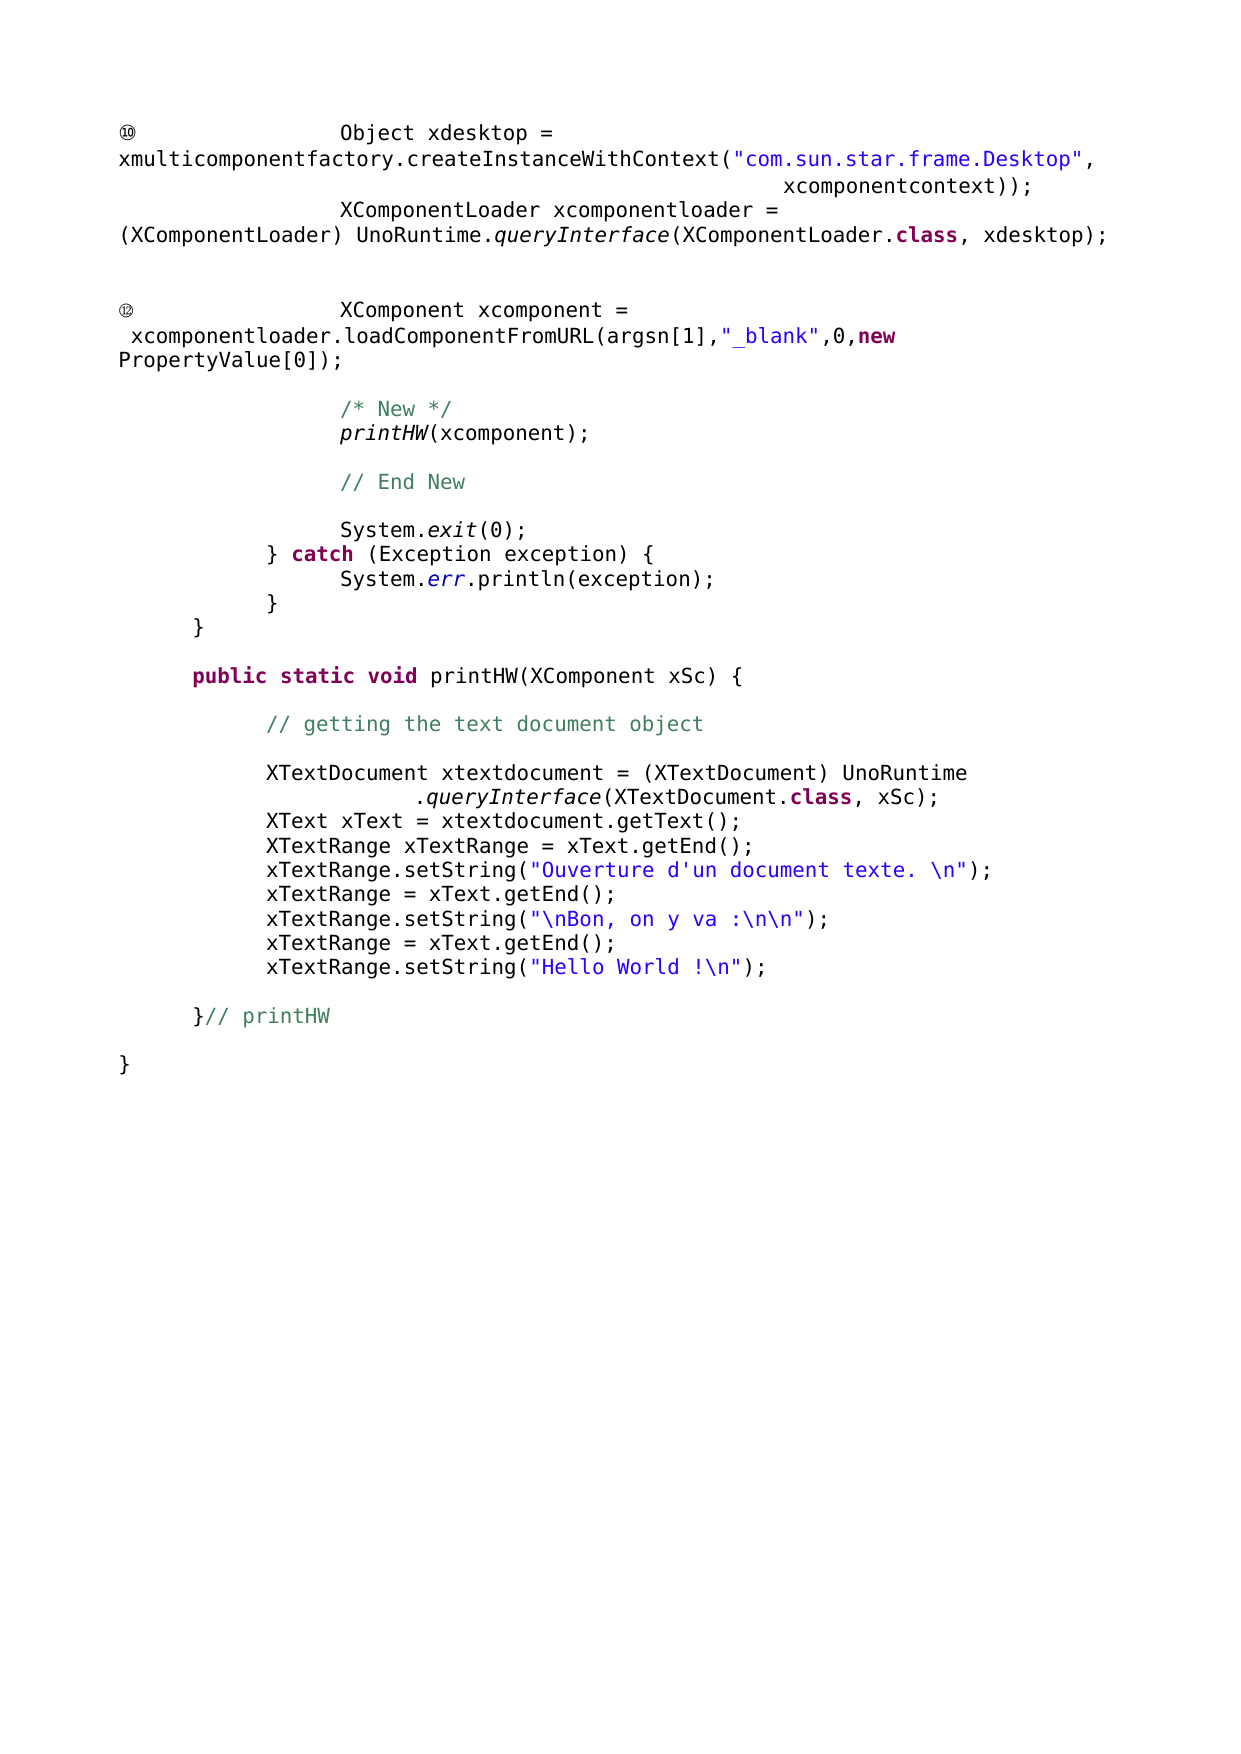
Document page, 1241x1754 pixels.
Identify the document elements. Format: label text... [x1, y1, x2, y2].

text XText xText = xtextdocument.getText(); [118, 809, 1122, 834]
text xTextRange = xText.getEnd(); [118, 882, 1122, 907]
text .queryInterface(XTextDocument.class, xSc); [118, 785, 1122, 809]
text XTextRange xTextRange = xText.getEnd(); [118, 834, 1122, 858]
text // End New [118, 470, 1122, 494]
text xcomponentloader.loadComponentFromURL(argsn[1],"_blank",0,new PropertyValue[0]); [118, 324, 1122, 373]
text } [118, 591, 1122, 615]
text ⑩ Object xdesktop = xmulticomponentfactory.createInstanceWithContext("com.sun.star.frame.Desktop", [118, 118, 1122, 171]
text printHW(xcomponent); [118, 421, 1122, 445]
text }// printHW [118, 1004, 1122, 1028]
text ⑫ XComponent xcomponent = [118, 296, 1122, 324]
text xTextRange.setString("Hello World !\n"); [118, 955, 1122, 979]
text (XComponentLoader) UnoRuntime.queryInterface(XComponentLoader.class, xdesktop); [118, 223, 1122, 247]
text public static void printHW(XComponent xSc) { [118, 664, 1122, 688]
text XComponentLoader xcomponentloader = [118, 198, 1122, 223]
text } [118, 1052, 1122, 1076]
text xTextRange = xText.getEnd(); [118, 931, 1122, 955]
text // getting the text document object [118, 712, 1122, 737]
text System.exit(0); [118, 518, 1122, 542]
text XTextDocument xtextdocument = (XTextDocument) UnoRuntime [118, 761, 1122, 785]
text xTextRange.setString("Ouverture d'un document texte. \n"); [118, 858, 1122, 882]
text xTextRange.setString("\nBon, on y va :\n\n"); [118, 907, 1122, 931]
text xcomponentcontext)); [118, 171, 1122, 198]
text } [118, 615, 1122, 639]
text } catch (Exception exception) { [118, 542, 1122, 567]
text System.err.println(exception); [118, 567, 1122, 591]
text /* New */ [118, 397, 1122, 421]
